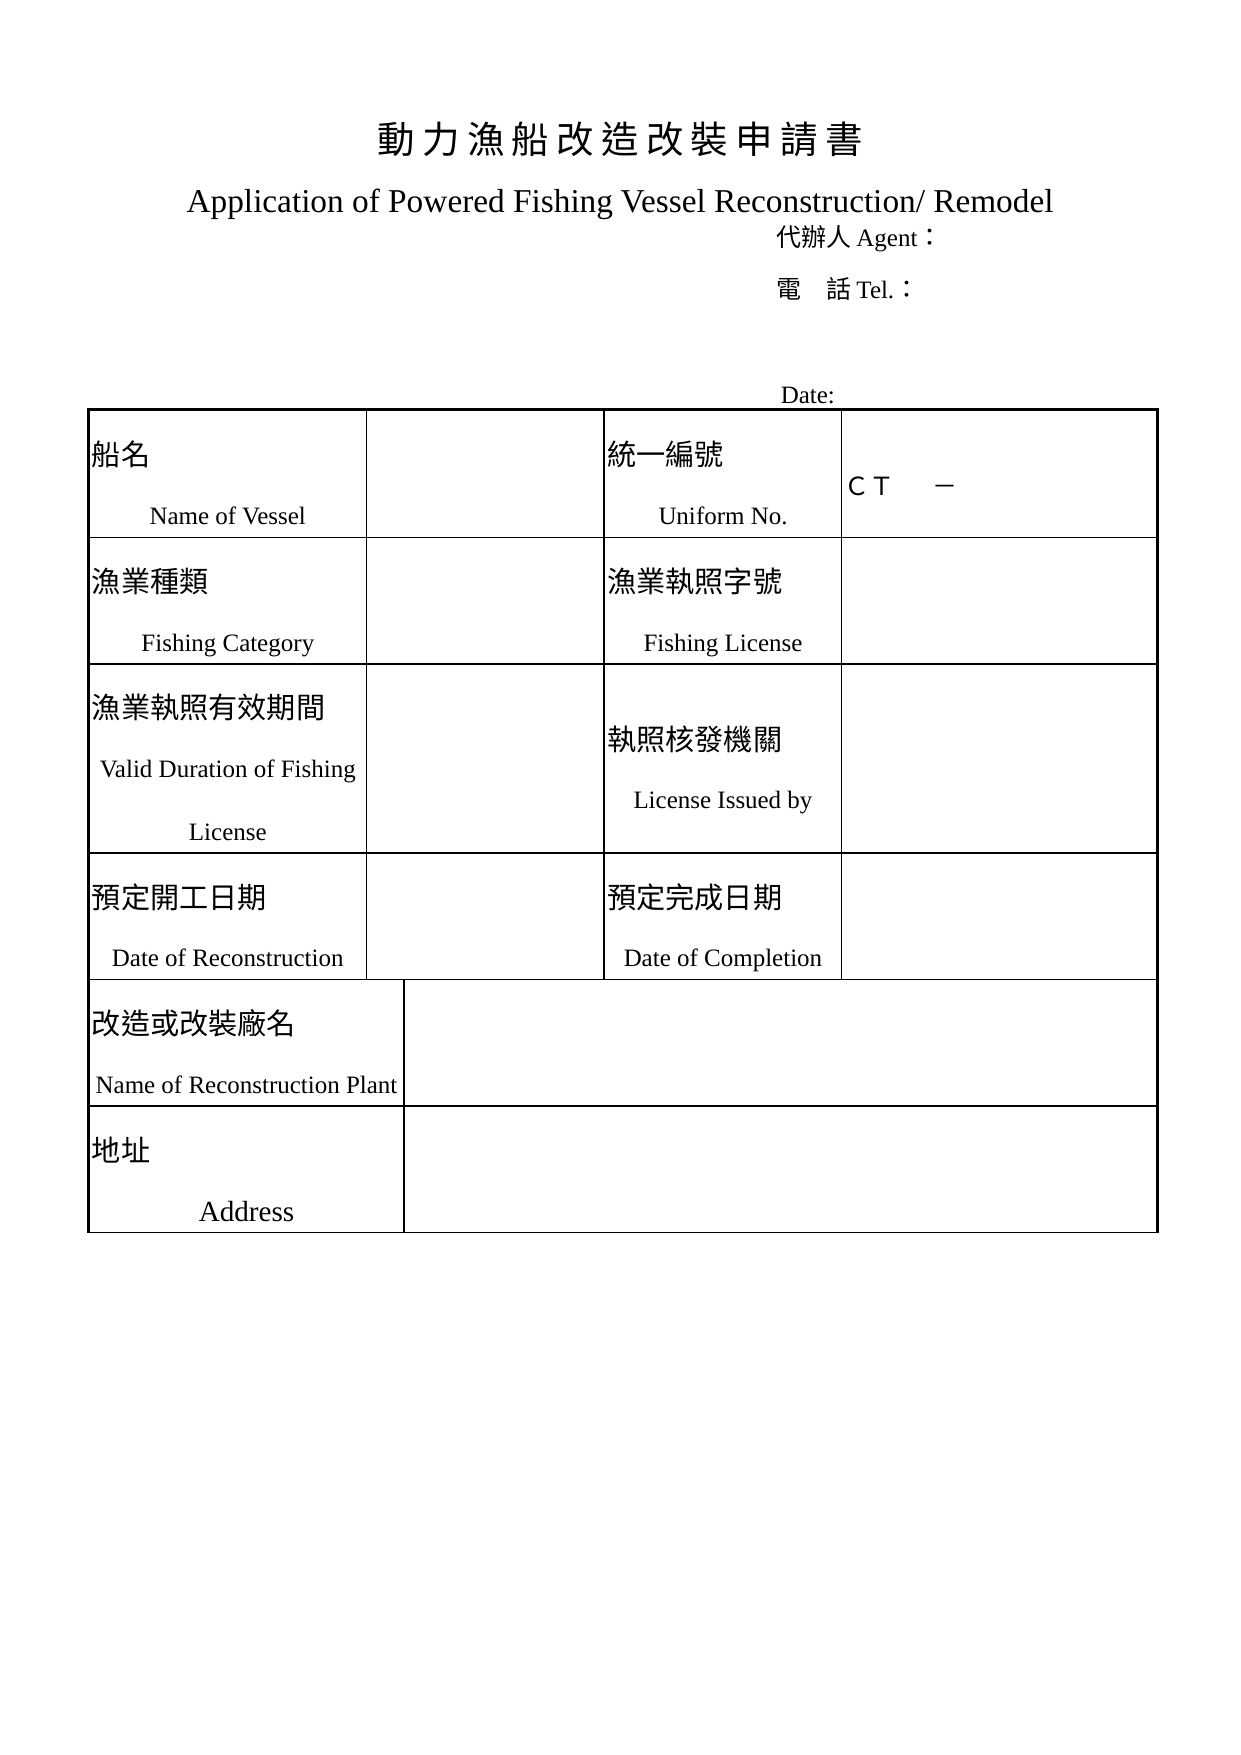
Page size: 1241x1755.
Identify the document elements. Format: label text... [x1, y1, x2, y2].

table_header 統一編號 Uniform No. [605, 411, 841, 536]
text 代辦人Agent： [776, 205, 951, 257]
table_cell [405, 980, 1156, 1105]
table_header 船名 Name of Vessel [90, 411, 366, 536]
table_cell [842, 665, 1156, 852]
table_cell 漁業種類 Fishing Category [90, 538, 366, 663]
table_cell [367, 665, 603, 852]
table_cell 執照核發機關 License Issued by [605, 665, 841, 852]
subtitle Application of Powered Fishing Vessel Reconstruction/ Remodel [89, 158, 1152, 221]
table_cell 漁業執照有效期間 Valid Duration of Fishing License [90, 665, 366, 852]
table_cell [842, 538, 1156, 663]
table_cell 漁業執照字號 Fishing License [605, 538, 841, 663]
table_cell 預定開工日期 Date of Reconstruction [90, 854, 366, 979]
table_header [367, 411, 603, 536]
table_cell 地址 Address [90, 1107, 403, 1232]
table_cell 預定完成日期 Date of Completion [605, 854, 841, 979]
table_cell 改造或改裝廠名 Name of Reconstruction Plant [90, 980, 403, 1105]
text 動力漁船改造改裝申請書 [89, 96, 1152, 158]
table_cell [367, 538, 603, 663]
table_cell [405, 1107, 1156, 1232]
table_header ＣＴ － [842, 411, 1156, 536]
text 電 話Tel.： [776, 257, 951, 309]
text Date: [89, 346, 1152, 408]
table_cell [842, 854, 1156, 979]
table_cell [367, 854, 603, 979]
